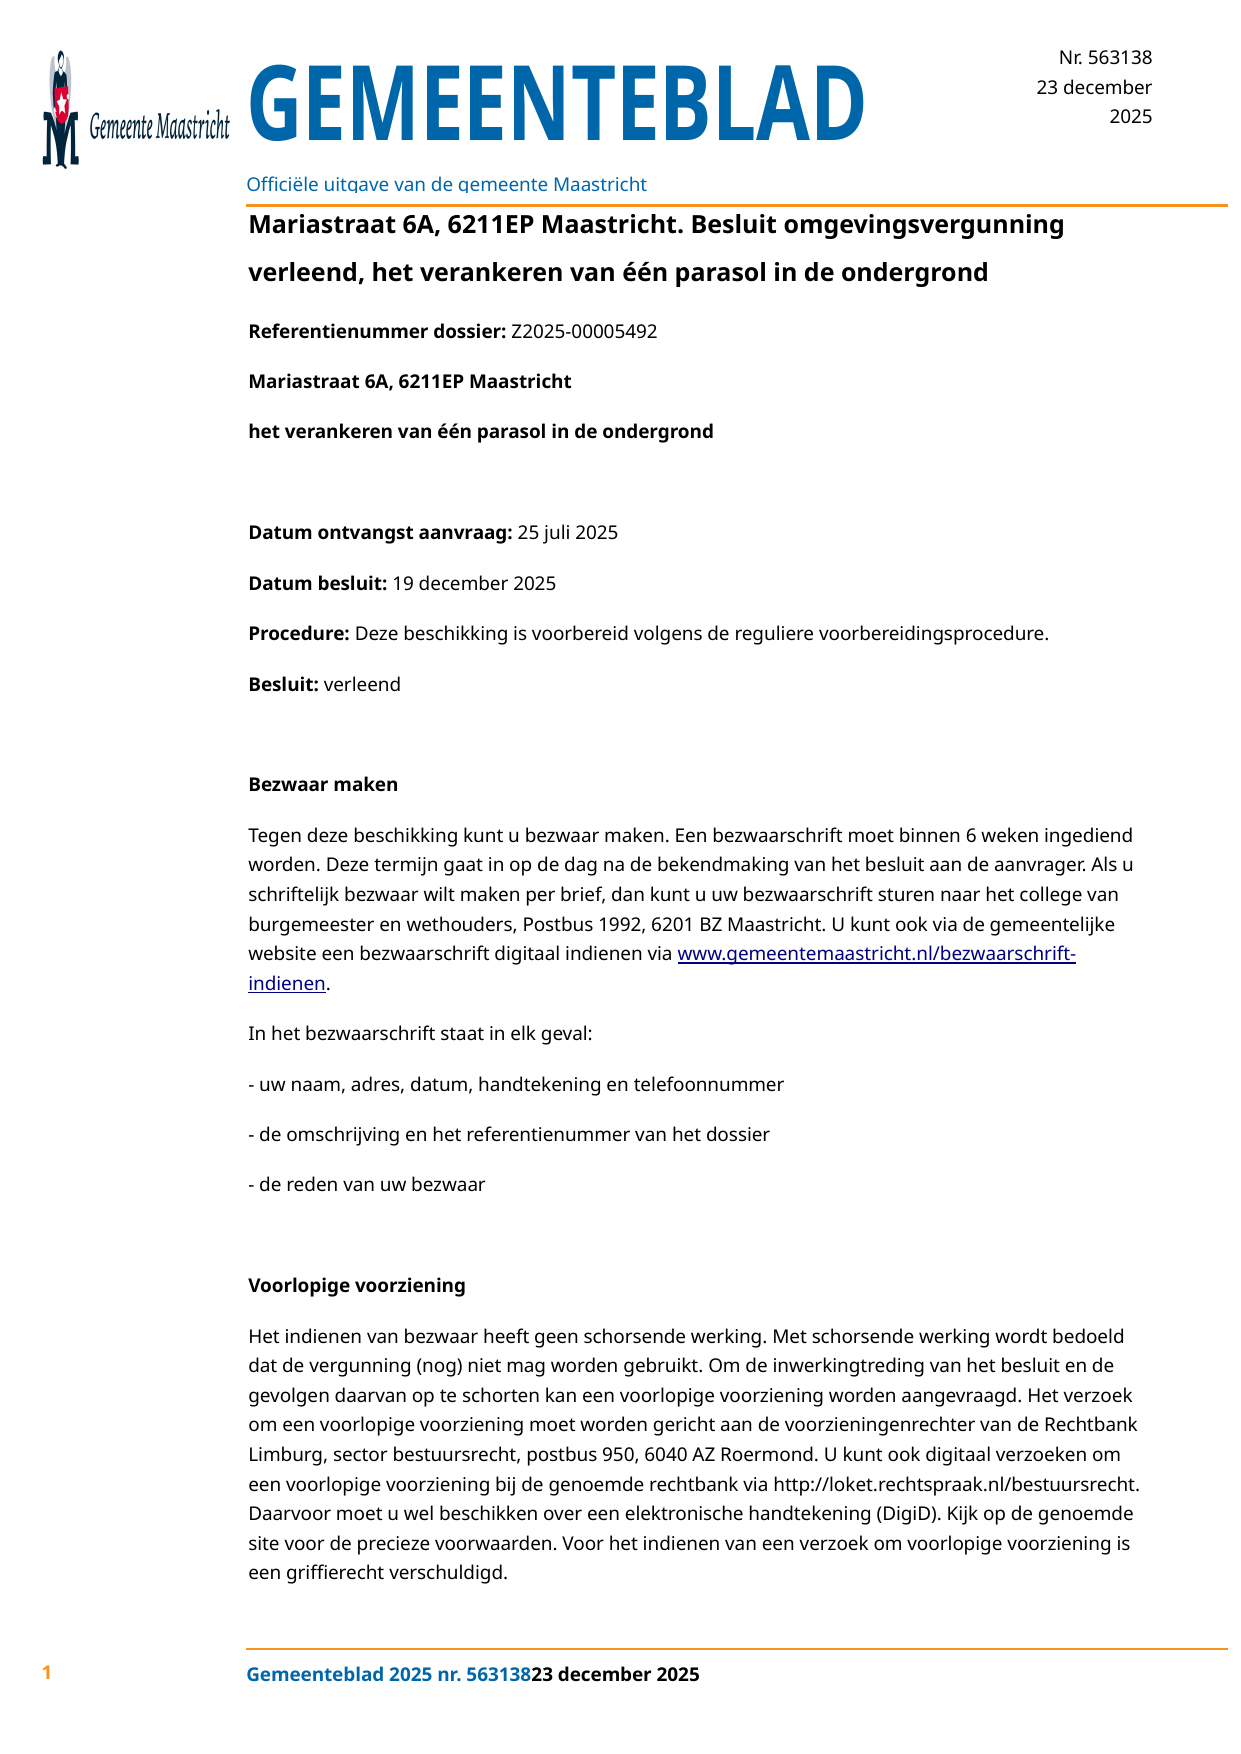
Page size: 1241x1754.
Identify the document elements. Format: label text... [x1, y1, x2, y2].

text Datum besluit: 19 december 2025 [248, 570, 1152, 596]
text Bezwaar maken [248, 772, 1152, 797]
text Het indienen van bezwaar heeft geen schorsende werking. Met schorsende werking wordt bedoeld dat de vergunning (nog) niet mag worden gebruikt. Om de inwerkingtreding van het besluit en de gevolgen daarvan op te schorten kan een voorlopige voorziening worden aangevraagd. Het verzoek om een voorlopige voorziening moet worden gericht aan de voorzieningenrechter van de Rechtbank Limburg, sector bestuursrecht, postbus 950, 6040 AZ Roermond. U kunt ook digitaal verzoeken om een voorlopige voorziening bij de genoemde rechtbank via http://loket.rechtspraak.nl/bestuursrecht. Daarvoor moet u wel beschikken over een elektronische handtekening (DigiD). Kijk op de genoemde site voor de precieze voorwaarden. Voor het indienen van een verzoek om voorlopige voorziening is een griffierecht verschuldigd. [248, 1323, 1152, 1585]
picture [41, 47, 231, 172]
text Tegen deze beschikking kunt u bezwaar maken. Een bezwaarschrift moet binnen 6 weken ingediend worden. Deze termijn gaat in op de dag na de bekendmaking van het besluit aan de aanvrager. Als u schriftelijk bezwaar wilt maken per brief, dan kunt u uw bezwaarschrift sturen naar het college van burgemeester en wethouders, Postbus 1992, 6201 BZ Maastricht. U kunt ook via de gemeentelijke website een bezwaarschrift digitaal indienen via www.gemeentemaastricht.nl/bezwaarschrift-indienen. [248, 822, 1152, 996]
text Besluit: verleend [248, 671, 1152, 697]
text Datum ontvangst aanvraag: 25 juli 2025 [248, 519, 1152, 545]
text het verankeren van één parasol in de ondergrond [248, 419, 1152, 444]
text - de omschrijving en het referentienummer van het dossier [248, 1121, 1152, 1147]
text Referentienummer dossier: Z2025-00005492 [248, 318, 1152, 344]
text Voorlopige voorziening [248, 1272, 1152, 1298]
text - de reden van uw bezwaar [248, 1172, 1152, 1197]
text In het bezwaarschrift staat in elk geval: [248, 1020, 1152, 1046]
text - uw naam, adres, datum, handtekening en telefoonnummer [248, 1071, 1152, 1097]
text Mariastraat 6A, 6211EP Maastricht. Besluit omgevingsvergunning verleend, het verankeren van één parasol in de ondergrond [248, 207, 1152, 288]
text Procedure: Deze beschikking is voorbereid volgens de reguliere voorbereidingsprocedure. [248, 620, 1152, 646]
text Mariastraat 6A, 6211EP Maastricht [248, 368, 1152, 394]
